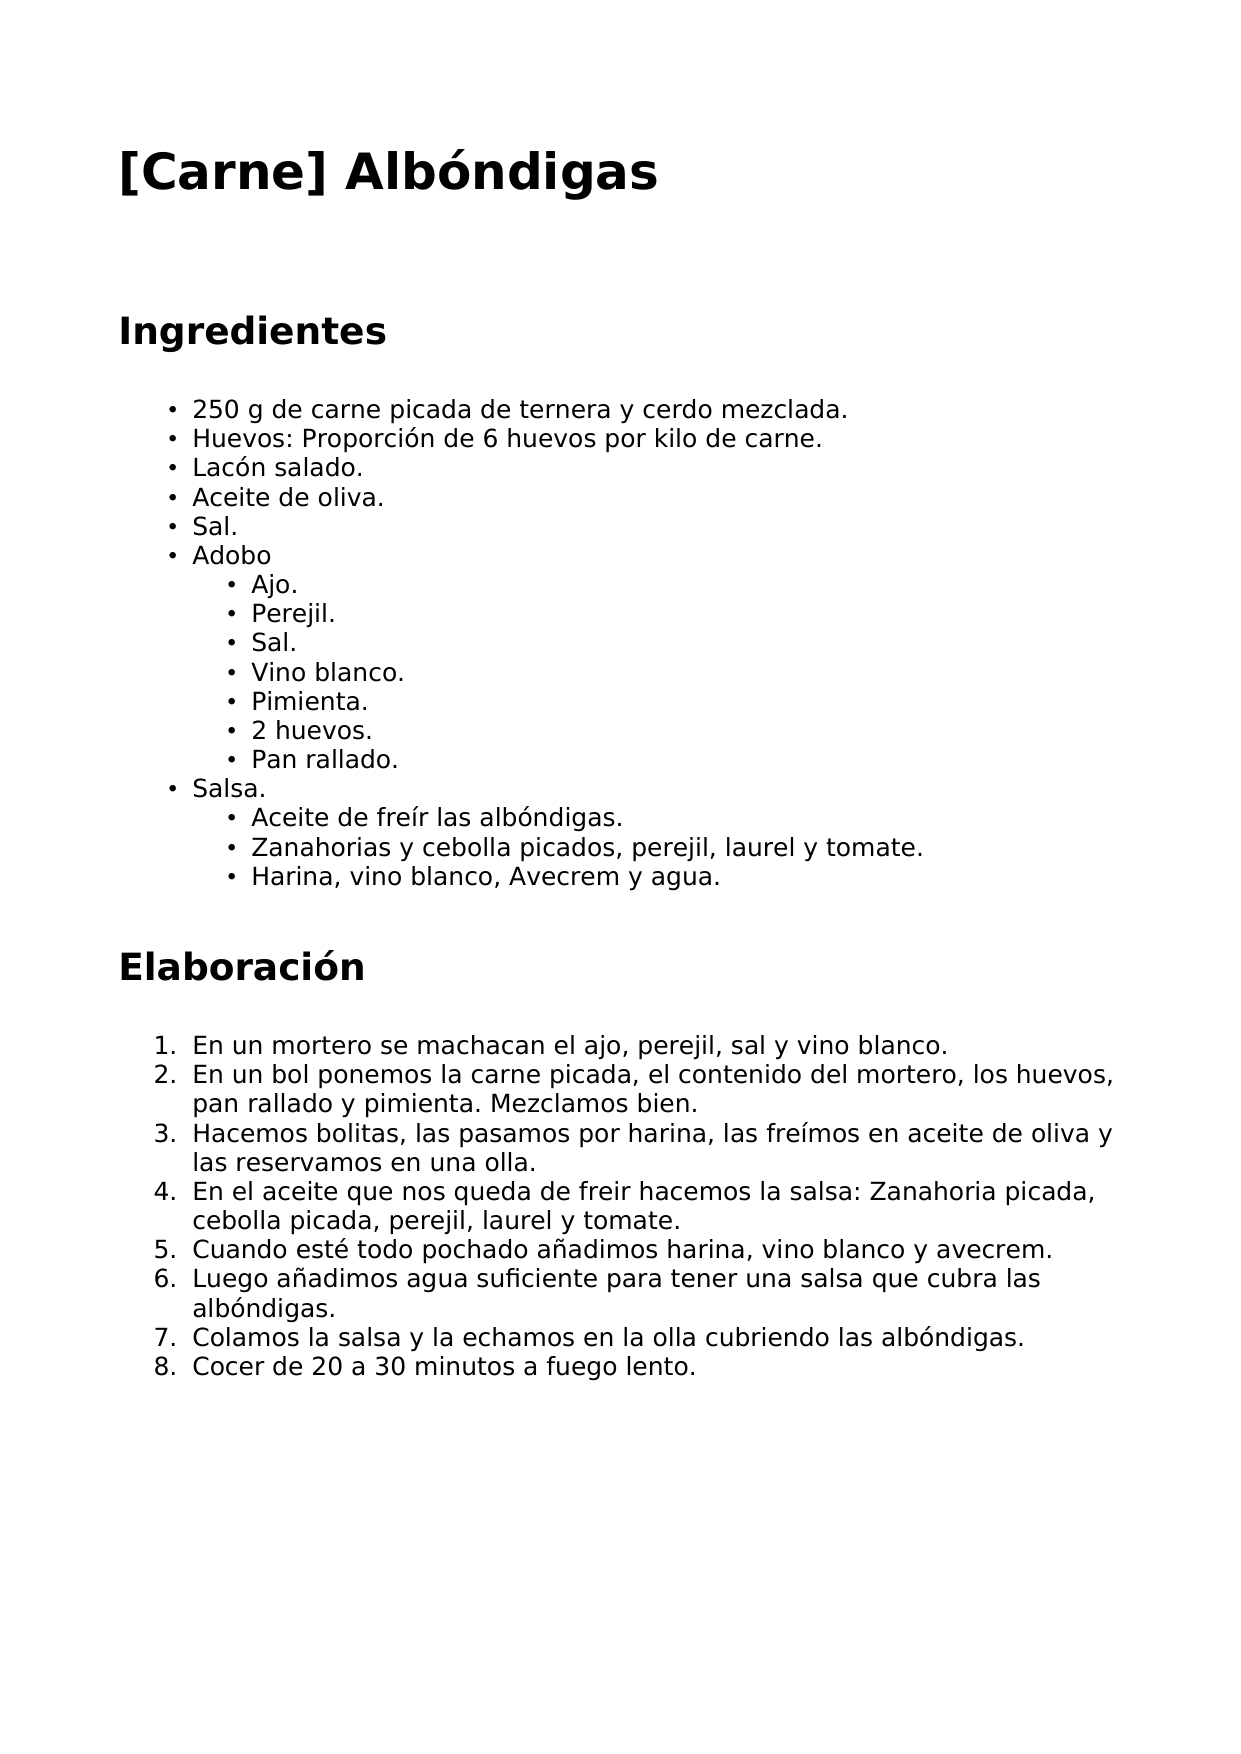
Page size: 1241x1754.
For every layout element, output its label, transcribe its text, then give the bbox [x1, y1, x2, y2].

list Adobo [177, 541, 1122, 570]
list Perejil. [236, 599, 1122, 629]
list Salsa. [177, 774, 1122, 804]
list Zanahorias y cebolla picados, perejil, laurel y tomate. [236, 833, 1122, 862]
list Luego añadimos agua suficiente para tener una salsa que cubra las albóndigas. [177, 1264, 1122, 1323]
list Ajo. [236, 570, 1122, 599]
list Harina, vino blanco, Avecrem y agua. [236, 862, 1122, 891]
list Aceite de freír las albóndigas. [236, 804, 1122, 833]
list En el aceite que nos queda de freir hacemos la salsa: Zanahoria picada, cebolla picada, perejil, laurel y tomate. [177, 1177, 1122, 1235]
list Hacemos bolitas, las pasamos por harina, las freímos en aceite de oliva y las reservamos en una olla. [177, 1119, 1122, 1177]
list Vino blanco. [236, 658, 1122, 687]
list Cocer de 20 a 30 minutos a fuego lento. [177, 1352, 1122, 1381]
list Huevos: Proporción de 6 huevos por kilo de carne. [177, 424, 1122, 454]
list Aceite de oliva. [177, 483, 1122, 512]
subtitle Elaboración [118, 946, 1122, 989]
list Lacón salado. [177, 454, 1122, 483]
list En un mortero se machacan el ajo, perejil, sal y vino blanco. [177, 1031, 1122, 1060]
list 2 huevos. [236, 716, 1122, 745]
list Colamos la salsa y la echamos en la olla cubriendo las albóndigas. [177, 1323, 1122, 1352]
list Sal. [236, 629, 1122, 658]
list En un bol ponemos la carne picada, el contenido del mortero, los huevos, pan rallado y pimienta. Mezclamos bien. [177, 1060, 1122, 1119]
list Cuando esté todo pochado añadimos harina, vino blanco y avecrem. [177, 1235, 1122, 1264]
list Pan rallado. [236, 745, 1122, 774]
subtitle Ingredientes [118, 310, 1122, 353]
list Sal. [177, 512, 1122, 541]
subtitle [Carne] Albóndigas [118, 143, 1122, 201]
list Pimienta. [236, 687, 1122, 716]
list 250 g de carne picada de ternera y cerdo mezclada. [177, 395, 1122, 424]
